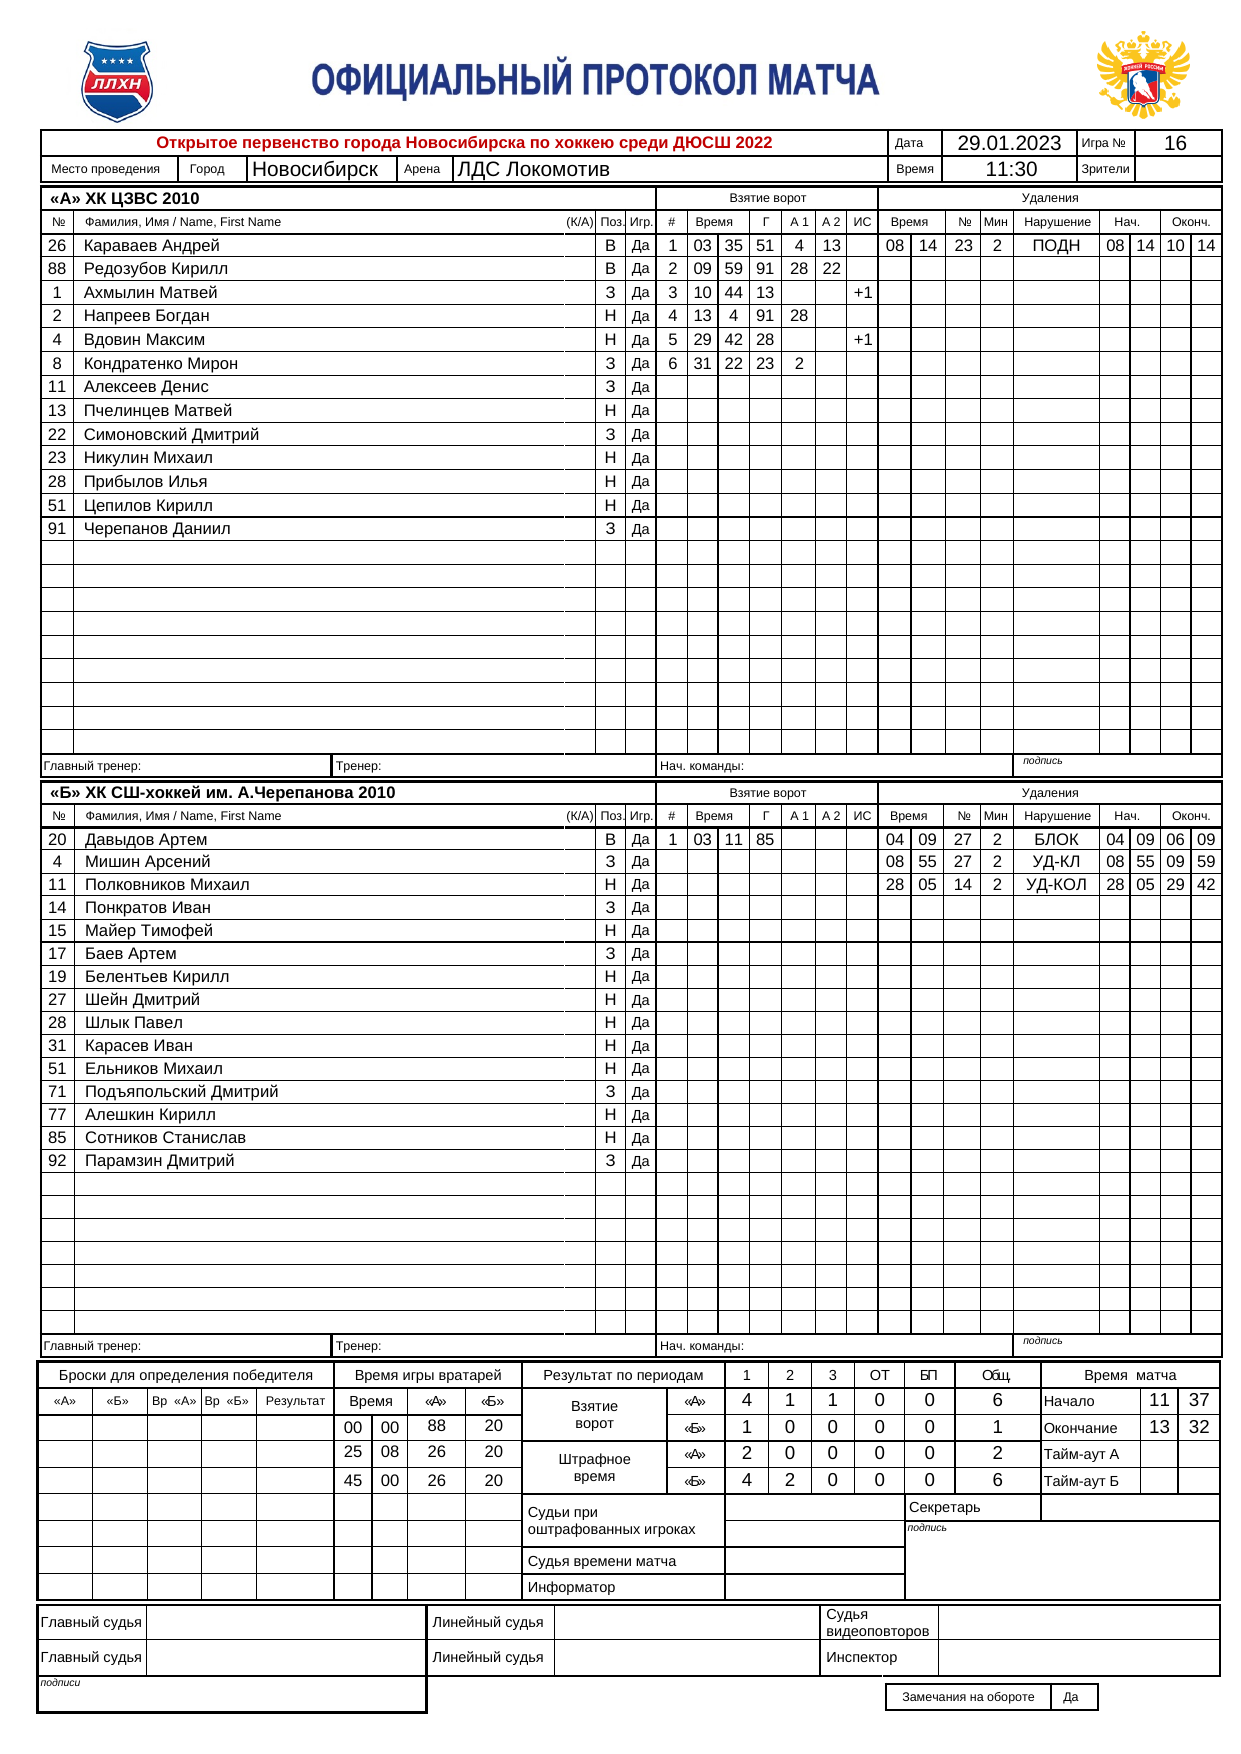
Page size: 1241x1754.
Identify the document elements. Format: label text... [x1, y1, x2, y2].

table_cell [847, 1058, 877, 1079]
table_cell [944, 989, 980, 1011]
table_cell Игр. [626, 211, 655, 233]
table_cell [565, 1173, 595, 1195]
table_cell [74, 588, 564, 611]
table_cell [816, 636, 846, 658]
table_cell [1161, 683, 1190, 706]
table_cell Нач. команды: [657, 755, 1012, 776]
table_cell [408, 1494, 465, 1520]
table_cell Н [596, 1012, 625, 1033]
table_cell [912, 588, 945, 611]
table_cell [782, 1150, 815, 1172]
table_cell [1192, 1058, 1221, 1079]
table_cell [847, 1196, 877, 1218]
table_cell [565, 446, 595, 469]
table_cell [688, 494, 717, 516]
table_cell [1131, 1242, 1160, 1264]
table_cell [1014, 1127, 1099, 1149]
table_cell [912, 1242, 943, 1264]
table_cell [981, 966, 1013, 987]
table_cell [93, 1547, 147, 1573]
table_cell [750, 1265, 781, 1287]
table_cell [981, 257, 1013, 280]
table_cell 2 [956, 1442, 1040, 1467]
table_cell [1161, 1196, 1190, 1218]
table_cell [944, 943, 980, 964]
table_cell [912, 989, 943, 1011]
table_cell [1141, 1441, 1177, 1467]
table_cell [782, 1173, 815, 1195]
table_cell 0 [769, 1415, 811, 1440]
table_header 16 [1136, 131, 1221, 155]
table_cell [1014, 328, 1099, 351]
table_cell 27 [944, 829, 980, 849]
table_cell 31 [688, 352, 717, 374]
table_cell З [596, 518, 625, 540]
table_cell [816, 1081, 846, 1103]
table_cell А 1 [782, 211, 815, 233]
table_cell 26 [42, 235, 73, 256]
table_cell Тренер: [333, 1335, 655, 1356]
table_cell # [657, 211, 687, 233]
table_cell ПОДН [1014, 235, 1099, 256]
table_cell [1161, 376, 1190, 398]
table_cell 6 [956, 1389, 1040, 1413]
table_cell [688, 850, 717, 872]
table_cell [39, 1494, 92, 1520]
table_cell [847, 612, 877, 634]
table_cell 91 [750, 257, 781, 280]
table_cell [719, 1288, 749, 1310]
table_cell [626, 659, 655, 682]
table_cell [565, 707, 595, 729]
table_cell [1192, 1012, 1221, 1033]
table_cell 03 [688, 235, 717, 256]
table_cell [1100, 1242, 1129, 1264]
table_cell 0 [905, 1389, 954, 1413]
table_cell [847, 399, 877, 422]
table_cell 4 [726, 1389, 768, 1413]
table_cell 04 [1100, 829, 1129, 849]
table_cell 14 [42, 896, 74, 918]
table_cell [750, 1081, 781, 1103]
table_cell [1192, 446, 1221, 469]
table_cell [148, 1416, 201, 1440]
table_cell [1192, 281, 1221, 303]
table_cell 11 [42, 376, 73, 398]
table_cell [981, 1012, 1013, 1033]
table_cell [946, 707, 980, 729]
table_cell [816, 1150, 846, 1172]
table_cell № [944, 805, 980, 826]
table_cell [626, 541, 655, 564]
table_cell [912, 1127, 943, 1149]
table_cell Да [626, 1035, 655, 1057]
table_cell [879, 920, 910, 941]
table_cell [1100, 1196, 1129, 1218]
table_header «Б» ХК СШ-хоккей им. А.Черепанова 2010 [42, 783, 655, 803]
table_cell [912, 1265, 943, 1287]
table_cell [847, 1173, 877, 1195]
table_cell [373, 1574, 407, 1599]
table_cell [1014, 612, 1099, 634]
table_cell [1192, 423, 1221, 445]
table_cell Н [596, 305, 625, 327]
table_cell 4 [782, 235, 815, 256]
table_cell [1100, 1127, 1129, 1149]
table_cell [626, 1265, 655, 1287]
table_cell [657, 1035, 687, 1057]
table_cell 0 [905, 1442, 954, 1467]
table_cell [816, 829, 846, 849]
table_cell Баев Артем [75, 943, 564, 964]
table_cell [782, 966, 815, 987]
table_cell Караваев Андрей [74, 235, 564, 256]
table_header Дата [889, 131, 941, 155]
table_cell [657, 1219, 687, 1241]
table_cell [1100, 989, 1129, 1011]
table_cell [981, 707, 1013, 729]
table_cell [565, 920, 595, 941]
table_cell Мишин Арсений [75, 850, 564, 872]
table_cell УД-КЛ [1014, 850, 1099, 872]
table_cell 13 [750, 281, 781, 303]
table_cell З [596, 423, 625, 445]
table_cell [1100, 328, 1129, 351]
table_cell Ахмылин Матвей [74, 281, 564, 303]
table_header БП [905, 1363, 954, 1387]
table_cell [912, 352, 945, 374]
table_cell [1161, 1242, 1190, 1264]
table_cell [1100, 446, 1129, 469]
table_cell [1131, 612, 1160, 634]
table_cell [782, 470, 815, 493]
table_cell 08 [1100, 235, 1129, 256]
table_cell ИС [847, 805, 877, 826]
table_cell 29 [688, 328, 717, 351]
table_cell Вр «А» [148, 1389, 201, 1413]
table_cell [944, 1311, 980, 1333]
table_cell [148, 1547, 201, 1573]
table_cell [719, 1173, 749, 1195]
table_cell [946, 565, 980, 587]
table_cell [782, 1265, 815, 1287]
table_cell [1131, 541, 1160, 564]
table_cell [565, 850, 595, 872]
table_cell [1179, 1468, 1219, 1493]
table_header Общ. [956, 1363, 1040, 1387]
table_cell [39, 1441, 92, 1467]
table_cell [1131, 470, 1160, 493]
table_cell [946, 470, 980, 493]
table_cell [565, 352, 595, 374]
table_cell [1014, 1288, 1099, 1310]
table_cell [1161, 1127, 1190, 1149]
table_cell [944, 1265, 980, 1287]
table_cell [912, 376, 945, 398]
table_cell [816, 1265, 846, 1287]
table_cell [565, 281, 595, 303]
table_cell [1192, 1242, 1221, 1264]
table_cell [879, 541, 910, 564]
table_cell [335, 1494, 371, 1520]
table_cell [42, 1265, 74, 1287]
table_cell 2 [981, 850, 1013, 872]
table_cell [42, 541, 73, 564]
table_cell [847, 1081, 877, 1103]
table_cell [847, 850, 877, 872]
table_cell [912, 446, 945, 469]
table_cell Место проведения [42, 157, 177, 181]
table_cell 0 [905, 1468, 954, 1493]
table_cell [657, 730, 687, 753]
table_cell [555, 1606, 819, 1639]
table_cell [565, 612, 595, 634]
table_cell [1161, 989, 1190, 1011]
table_cell [1179, 1441, 1219, 1467]
table_cell [1100, 966, 1129, 987]
table_cell 0 [812, 1415, 854, 1440]
table_cell [1131, 1150, 1160, 1172]
table_cell [657, 1127, 687, 1149]
table_cell [1131, 989, 1160, 1011]
table_cell [879, 659, 910, 682]
table_cell [1161, 1058, 1190, 1079]
table_cell [981, 943, 1013, 964]
table_cell [981, 1219, 1013, 1241]
table_cell Симоновский Дмитрий [74, 423, 564, 445]
table_cell Судьи при оштрафованных игроках [523, 1495, 724, 1546]
table_cell [657, 470, 687, 493]
table_cell [719, 920, 749, 941]
table_cell [847, 494, 877, 516]
table_cell [912, 1058, 943, 1079]
table_cell [879, 1012, 910, 1033]
table_cell 09 [1131, 829, 1160, 849]
table_cell [816, 730, 846, 753]
table_header Взятие ворот [657, 188, 877, 209]
table_cell [596, 541, 625, 564]
table_cell [1161, 257, 1190, 280]
table_cell Да [626, 850, 655, 872]
table_cell [1100, 730, 1129, 753]
table_cell [883, 1677, 1220, 1681]
table_cell [688, 1219, 717, 1241]
table_cell [1014, 683, 1099, 706]
table_cell [1100, 1219, 1129, 1241]
table_cell [847, 659, 877, 682]
table_cell 28 [782, 257, 815, 280]
table_cell [719, 1035, 749, 1057]
table_cell [657, 541, 687, 564]
table_cell [1192, 376, 1221, 398]
table_cell [1014, 305, 1099, 327]
table_cell [1014, 707, 1099, 729]
table_cell 59 [1192, 850, 1221, 872]
table_cell [1131, 1288, 1160, 1310]
table_cell Н [596, 874, 625, 895]
table_cell 2 [769, 1468, 811, 1493]
table_cell Полковников Михаил [75, 874, 564, 895]
table_cell Поз. [596, 805, 625, 826]
table_cell [93, 1441, 147, 1467]
table_cell [1192, 470, 1221, 493]
table_cell Да [626, 305, 655, 327]
table_cell [782, 494, 815, 516]
table_cell [688, 1242, 717, 1264]
table_cell [750, 1242, 781, 1264]
table_cell 6 [657, 352, 687, 374]
table_cell 1 [812, 1389, 854, 1413]
table_cell Прибылов Илья [74, 470, 564, 493]
table_cell БЛОК [1014, 829, 1099, 849]
table_cell [1131, 1173, 1160, 1195]
table_cell [565, 1150, 595, 1172]
table_cell [657, 423, 687, 445]
table_cell [688, 541, 717, 564]
table_cell Да [626, 966, 655, 987]
table_cell Мин [981, 805, 1013, 826]
table_cell [688, 1081, 717, 1103]
table_cell [657, 518, 687, 540]
table_cell Алексеев Денис [74, 376, 564, 398]
table_cell [782, 659, 815, 682]
table_header 2 [769, 1363, 811, 1387]
table_cell Нач. команды: [657, 1335, 1012, 1356]
table_cell [565, 376, 595, 398]
table_cell 32 [1179, 1415, 1219, 1440]
table_cell [148, 1441, 201, 1467]
table_cell Да [626, 874, 655, 895]
table_cell [981, 1311, 1013, 1333]
table_cell 10 [1161, 235, 1190, 256]
table_cell [596, 1173, 625, 1195]
table_cell [1131, 966, 1160, 987]
table_header 29.01.2023 [943, 131, 1076, 155]
table_cell [939, 1640, 1219, 1675]
table_cell (К/А) [565, 805, 595, 826]
table_cell [1014, 518, 1099, 540]
table_cell [879, 470, 910, 493]
table_cell [719, 683, 749, 706]
table_cell [847, 1242, 877, 1264]
table_cell [1192, 989, 1221, 1011]
table_cell [816, 874, 846, 895]
table_cell [847, 707, 877, 729]
table_cell [816, 659, 846, 682]
table_cell [847, 565, 877, 587]
table_cell [148, 1521, 201, 1546]
table_cell [782, 423, 815, 445]
table_cell Да [626, 1150, 655, 1172]
table_cell [750, 399, 781, 422]
table_cell З [596, 850, 625, 872]
table_cell Тайм-аут А [1042, 1441, 1140, 1467]
table_cell Штрафное время [523, 1442, 666, 1493]
table_cell 20 [466, 1441, 521, 1467]
table_cell [1014, 1012, 1099, 1033]
table_cell Да [626, 1104, 655, 1126]
table_cell [719, 588, 749, 611]
table_cell [816, 612, 846, 634]
table_cell [1161, 1288, 1190, 1310]
table_cell [782, 1012, 815, 1033]
table_cell [847, 730, 877, 753]
table_cell [1192, 494, 1221, 516]
table_cell [565, 257, 595, 280]
table_cell [981, 470, 1013, 493]
table_cell З [596, 943, 625, 964]
table_cell [1014, 376, 1099, 398]
table_cell [782, 1058, 815, 1079]
table_cell 88 [42, 257, 73, 280]
table_cell [565, 470, 595, 493]
table_cell [816, 470, 846, 493]
table_cell [719, 966, 749, 987]
table_cell [688, 1150, 717, 1172]
table_cell Да [626, 281, 655, 303]
table_cell [1100, 707, 1129, 729]
table_cell Главный судья [39, 1640, 146, 1675]
table_cell [1014, 1058, 1099, 1079]
table_cell [981, 1265, 1013, 1287]
table_cell [1100, 281, 1129, 303]
table_cell [981, 896, 1013, 918]
table_cell [1161, 518, 1190, 540]
table_cell [719, 518, 749, 540]
table_cell [565, 896, 595, 918]
table_cell [816, 376, 846, 398]
table_cell [688, 896, 717, 918]
table_cell [688, 1288, 717, 1310]
table_cell Оконч. [1161, 211, 1221, 233]
table_cell [1014, 989, 1099, 1011]
table_cell [1014, 659, 1099, 682]
table_cell 1 [657, 235, 687, 256]
table_cell [1131, 1012, 1160, 1033]
table_cell [847, 257, 877, 280]
table_cell [42, 1219, 74, 1241]
table_cell 13 [42, 399, 73, 422]
table_cell З [596, 376, 625, 398]
table_cell [1014, 730, 1099, 753]
table_cell [626, 1196, 655, 1218]
table_cell [202, 1441, 256, 1467]
table_cell [847, 1035, 877, 1057]
table_cell [782, 683, 815, 706]
table_cell [42, 1173, 74, 1195]
table_cell [981, 281, 1013, 303]
table_cell [782, 636, 815, 658]
table_cell [981, 518, 1013, 540]
table_cell 29 [1161, 874, 1190, 895]
table_cell 51 [42, 1058, 74, 1079]
table_cell [1192, 518, 1221, 540]
table_cell [565, 305, 595, 327]
table_cell В [596, 257, 625, 280]
table_cell [565, 235, 595, 256]
table_cell [847, 636, 877, 658]
table_cell [657, 565, 687, 587]
table_cell Шлык Павел [75, 1012, 564, 1033]
table_header Игра № [1078, 131, 1134, 155]
table_cell [1131, 518, 1160, 540]
table_cell 06 [1161, 829, 1190, 849]
table_cell [719, 636, 749, 658]
table_cell [912, 1288, 943, 1310]
table_cell Да [626, 446, 655, 469]
table_cell [1192, 943, 1221, 964]
table_cell [726, 1548, 904, 1573]
table_cell [912, 518, 945, 540]
table_cell [1100, 518, 1129, 540]
table_cell Понкратов Иван [75, 896, 564, 918]
table_cell [75, 1196, 564, 1218]
table_cell [816, 683, 846, 706]
table_cell [782, 565, 815, 587]
table_cell [688, 612, 717, 634]
table_cell 5 [657, 328, 687, 351]
table_cell 13 [816, 235, 846, 256]
table_cell [782, 1242, 815, 1264]
table_cell [1100, 376, 1129, 398]
table_cell [946, 423, 980, 445]
table_cell [565, 1219, 595, 1241]
table_cell 09 [1161, 850, 1190, 872]
table_cell [1014, 1265, 1099, 1287]
table_cell [847, 376, 877, 398]
table_cell [596, 730, 625, 753]
table_cell [565, 588, 595, 611]
table_cell [719, 943, 749, 964]
table_cell [657, 707, 687, 729]
table_cell 45 [335, 1468, 371, 1493]
table_cell [750, 943, 781, 964]
table_cell [1192, 683, 1221, 706]
table_cell [782, 1104, 815, 1126]
table_cell 23 [42, 446, 73, 469]
table_cell [719, 541, 749, 564]
table_cell [981, 612, 1013, 634]
table_cell [981, 1058, 1013, 1079]
table_cell [93, 1521, 147, 1546]
table_cell [879, 1242, 910, 1264]
table_cell [1131, 399, 1160, 422]
table_cell [847, 518, 877, 540]
table_cell 28 [750, 328, 781, 351]
table_cell [39, 1521, 92, 1546]
picture [5, 28, 1197, 129]
table_cell [726, 1521, 904, 1546]
table_cell [816, 943, 846, 964]
table_cell [750, 1150, 781, 1172]
table_cell [847, 446, 877, 469]
table_cell 11 [42, 874, 74, 895]
table_cell [1161, 588, 1190, 611]
table_cell [946, 328, 980, 351]
table_header Открытое первенство города Новосибирска по хоккею среди ДЮСШ 2022 [42, 131, 887, 155]
table_cell [981, 1173, 1013, 1195]
table_cell [202, 1574, 256, 1599]
table_cell [42, 659, 73, 682]
table_cell Г [750, 211, 781, 233]
table_cell [1131, 730, 1160, 753]
table_cell [981, 1150, 1013, 1172]
table_cell 4 [42, 850, 74, 872]
table_cell Напреев Богдан [74, 305, 564, 327]
table_cell [42, 636, 73, 658]
table_cell 23 [750, 352, 781, 374]
table_cell Да [626, 943, 655, 964]
table_cell [944, 1058, 980, 1079]
table_cell [944, 1035, 980, 1057]
table_cell [726, 1575, 904, 1599]
table_cell 15 [42, 920, 74, 941]
table_cell [719, 989, 749, 1011]
table_cell [750, 565, 781, 587]
table_cell [657, 966, 687, 987]
table_cell [565, 1288, 595, 1310]
table_cell [750, 966, 781, 987]
table_cell [912, 1150, 943, 1172]
table_cell [466, 1494, 521, 1520]
table_cell 92 [42, 1150, 74, 1172]
table_cell [782, 730, 815, 753]
table_cell [946, 612, 980, 634]
table_cell [1100, 305, 1129, 327]
table_cell [257, 1521, 333, 1546]
table_cell [1161, 446, 1190, 469]
table_cell [373, 1547, 407, 1573]
table_cell Белентьев Кирилл [75, 966, 564, 987]
table_cell [847, 989, 877, 1011]
table_cell [816, 1311, 846, 1333]
table_cell [879, 1104, 910, 1126]
table_cell 71 [42, 1081, 74, 1103]
table_cell [816, 518, 846, 540]
table_cell [816, 1012, 846, 1033]
table_cell [1192, 399, 1221, 422]
table_cell 09 [912, 829, 943, 849]
table_cell Арена [398, 157, 452, 181]
table_cell 51 [750, 235, 781, 256]
table_cell 14 [944, 874, 980, 895]
table_cell 27 [944, 850, 980, 872]
table_cell [657, 1173, 687, 1195]
table_cell 05 [912, 874, 943, 895]
table_cell [657, 874, 687, 895]
table_cell [148, 1494, 201, 1520]
table_cell [1100, 612, 1129, 634]
table_cell 11 [1141, 1389, 1177, 1413]
table_cell [1131, 636, 1160, 658]
table_cell [1192, 612, 1221, 634]
table_cell [879, 328, 910, 351]
table_cell [1161, 659, 1190, 682]
table_cell [1014, 966, 1099, 987]
table_cell [816, 1127, 846, 1149]
table_cell [981, 423, 1013, 445]
table_cell [565, 659, 595, 682]
table_cell +1 [847, 281, 877, 303]
table_cell 23 [946, 235, 980, 256]
table_cell [750, 874, 781, 895]
table_cell Фамилия, Имя / Name, First Name [74, 211, 565, 233]
table_cell [565, 829, 595, 849]
table_cell [1014, 636, 1099, 658]
table_cell [596, 683, 625, 706]
table_cell [202, 1494, 256, 1520]
table_cell [688, 683, 717, 706]
table_cell [1100, 1012, 1129, 1033]
table_cell [782, 399, 815, 422]
table_cell [148, 1468, 201, 1493]
table_cell [719, 874, 749, 895]
table_header Удаления [879, 188, 1221, 209]
table_cell [939, 1606, 1219, 1639]
table_cell Черепанов Даниил [74, 518, 564, 540]
table_cell [74, 659, 564, 682]
table_cell [565, 730, 595, 753]
table_cell [1192, 1196, 1221, 1218]
table_cell [1100, 659, 1129, 682]
table_cell [946, 281, 980, 303]
table_cell [657, 446, 687, 469]
table_cell [42, 1242, 74, 1264]
table_cell Никулин Михаил [74, 446, 564, 469]
table_cell [1100, 943, 1129, 964]
table_cell [688, 1173, 717, 1195]
table_cell [688, 874, 717, 895]
table_cell Н [596, 989, 625, 1011]
table_cell Подъяпольский Дмитрий [75, 1081, 564, 1103]
table_cell [657, 989, 687, 1011]
table_cell З [596, 1081, 625, 1103]
table_cell [1131, 1035, 1160, 1057]
table_cell [847, 470, 877, 493]
table_cell 13 [1141, 1415, 1177, 1440]
table_cell 31 [42, 1035, 74, 1057]
table_cell [93, 1574, 147, 1599]
table_cell [1014, 1219, 1099, 1241]
table_cell № [946, 211, 980, 233]
table_cell [466, 1574, 521, 1599]
table_cell 11 [719, 829, 749, 849]
table_cell [981, 683, 1013, 706]
table_cell [657, 850, 687, 872]
table_header Удаления [879, 783, 1221, 803]
table_cell [981, 494, 1013, 516]
table_cell [688, 1035, 717, 1057]
table_cell [750, 1196, 781, 1218]
table_cell [466, 1547, 521, 1573]
table_cell [782, 518, 815, 540]
table_cell [719, 1127, 749, 1149]
table_cell [565, 399, 595, 422]
table_cell [944, 966, 980, 987]
table_cell [750, 920, 781, 941]
table_cell [1100, 565, 1129, 587]
table_cell [981, 305, 1013, 327]
table_cell [1192, 588, 1221, 611]
table_cell [1161, 1081, 1190, 1103]
table_cell [946, 376, 980, 398]
table_cell [688, 1104, 717, 1126]
table_cell [816, 399, 846, 422]
table_cell [596, 659, 625, 682]
table_cell Н [596, 1104, 625, 1126]
table_cell [912, 328, 945, 351]
table_cell подписи [39, 1677, 425, 1711]
table_cell [688, 376, 717, 398]
table_cell 04 [879, 829, 910, 849]
table_cell [719, 730, 749, 753]
table_cell [912, 1196, 943, 1218]
table_cell [719, 470, 749, 493]
table_cell [879, 257, 910, 280]
table_cell [1161, 352, 1190, 374]
table_cell [688, 446, 717, 469]
table_cell [782, 612, 815, 634]
table_cell [912, 257, 945, 280]
table_cell [1161, 1219, 1190, 1241]
table_cell [847, 1104, 877, 1126]
table_cell 20 [466, 1468, 521, 1493]
table_cell [912, 966, 943, 987]
table_cell [944, 1288, 980, 1310]
table_cell [944, 1104, 980, 1126]
table_cell Время [889, 157, 941, 181]
table_cell [596, 565, 625, 587]
table_cell [816, 896, 846, 918]
table_cell [912, 1035, 943, 1057]
table_cell Да [626, 896, 655, 918]
table_cell [816, 989, 846, 1011]
table_cell [1192, 896, 1221, 918]
table_cell [944, 1127, 980, 1149]
table_cell [879, 1127, 910, 1149]
table_cell [1192, 1035, 1221, 1057]
table_cell [565, 1196, 595, 1218]
table_cell З [596, 1150, 625, 1172]
table_cell Судья времени матча [523, 1548, 724, 1573]
table_cell [688, 920, 717, 941]
table_cell 0 [812, 1468, 854, 1493]
table_cell [944, 1173, 980, 1195]
table_cell [782, 874, 815, 895]
table_cell [879, 1196, 910, 1218]
table_cell [596, 1265, 625, 1287]
table_cell [1100, 1311, 1129, 1333]
table_cell [847, 541, 877, 564]
table_cell Алешкин Кирилл [75, 1104, 564, 1126]
table_cell [750, 1127, 781, 1149]
table_cell [1100, 1104, 1129, 1126]
table_cell [719, 1150, 749, 1172]
table_cell [555, 1640, 819, 1675]
table_cell [688, 423, 717, 445]
table_cell [816, 707, 846, 729]
table_cell 55 [1131, 850, 1160, 872]
table_cell 00 [335, 1416, 371, 1440]
table_cell [946, 518, 980, 540]
table_cell 19 [42, 966, 74, 987]
table_cell [816, 920, 846, 941]
table_cell [719, 1012, 749, 1033]
table_cell [946, 730, 980, 753]
table_cell 00 [373, 1416, 407, 1440]
table_cell [1131, 281, 1160, 303]
table_cell Начало [1042, 1389, 1140, 1413]
table_cell 13 [688, 305, 717, 327]
table_cell [719, 612, 749, 634]
table_cell [946, 683, 980, 706]
table_cell [565, 1081, 595, 1103]
table_cell [257, 1547, 333, 1573]
table_cell [879, 896, 910, 918]
table_cell [750, 518, 781, 540]
table_header 1 [726, 1363, 768, 1387]
table_cell Инспектор [821, 1640, 938, 1675]
table_cell [879, 1058, 910, 1079]
table_cell Время [879, 805, 943, 826]
table_cell [657, 1265, 687, 1287]
table_cell [816, 423, 846, 445]
table_cell 3 [657, 281, 687, 303]
table_cell [912, 1173, 943, 1195]
table_cell [75, 1288, 564, 1310]
table_cell Да [626, 989, 655, 1011]
table_cell [912, 305, 945, 327]
table_cell [750, 494, 781, 516]
table_cell [408, 1547, 465, 1573]
table_cell [1100, 423, 1129, 445]
table_cell [1100, 1288, 1129, 1310]
table_cell [944, 1150, 980, 1172]
table_cell [1192, 1081, 1221, 1103]
table_cell [879, 612, 910, 634]
table_cell [750, 707, 781, 729]
table_cell [1042, 1495, 1219, 1520]
table_cell 88 [408, 1416, 465, 1440]
table_cell [719, 399, 749, 422]
table_cell [847, 1265, 877, 1287]
table_cell [626, 1311, 655, 1333]
table_cell [847, 1012, 877, 1033]
table_cell [74, 612, 564, 634]
table_cell Да [626, 257, 655, 280]
table_cell [1161, 565, 1190, 587]
table_cell [847, 1219, 877, 1241]
table_cell [565, 1058, 595, 1079]
table_cell [657, 1104, 687, 1126]
table_cell [1014, 1311, 1099, 1333]
table_cell [1161, 541, 1190, 564]
table_cell [782, 829, 815, 849]
table_cell 42 [1192, 874, 1221, 895]
table_cell [816, 281, 846, 303]
table_cell [946, 352, 980, 374]
table_cell 2 [981, 874, 1013, 895]
table_cell 28 [42, 470, 73, 493]
table_cell [74, 730, 564, 753]
table_cell подпись [1014, 755, 1221, 776]
table_cell 6 [956, 1468, 1040, 1493]
table_cell 22 [42, 423, 73, 445]
table_cell [596, 1219, 625, 1241]
table_cell [847, 1150, 877, 1172]
table_cell [879, 494, 910, 516]
table_cell [1100, 1265, 1129, 1287]
table_cell [596, 636, 625, 658]
table_cell Время [688, 211, 749, 233]
table_cell 4 [719, 305, 749, 327]
table_cell [257, 1574, 333, 1599]
table_cell [1161, 707, 1190, 729]
table_cell [688, 989, 717, 1011]
table_cell [782, 989, 815, 1011]
table_cell [1099, 1682, 1220, 1711]
table_cell [626, 1242, 655, 1264]
table_cell [657, 1288, 687, 1310]
table_cell [912, 423, 945, 445]
table_cell [912, 683, 945, 706]
table_cell 20 [42, 829, 74, 849]
table_cell [1131, 1196, 1160, 1218]
table_cell [981, 565, 1013, 587]
table_cell [1141, 1468, 1177, 1493]
table_cell 2 [981, 829, 1013, 849]
table_cell 55 [912, 850, 943, 872]
table_cell [946, 541, 980, 564]
table_cell Редозубов Кирилл [74, 257, 564, 280]
table_cell [688, 659, 717, 682]
table_cell [816, 541, 846, 564]
table_cell подпись [906, 1522, 1219, 1599]
table_cell [335, 1547, 371, 1573]
table_cell [879, 989, 910, 1011]
table_cell [1161, 1265, 1190, 1287]
table_cell [912, 1311, 943, 1333]
table_cell [1131, 257, 1160, 280]
table_cell [847, 896, 877, 918]
table_cell Нач. [1100, 805, 1160, 826]
table_cell [1014, 494, 1099, 516]
table_cell [1131, 707, 1160, 729]
table_cell Результат [257, 1389, 333, 1413]
table_cell [1131, 1311, 1160, 1333]
table_cell [719, 1081, 749, 1103]
table_cell 28 [782, 305, 815, 327]
table_cell [408, 1574, 465, 1599]
table_cell [847, 588, 877, 611]
table_cell [74, 565, 564, 587]
table_cell [981, 588, 1013, 611]
table_cell подпись [1014, 1335, 1221, 1356]
table_cell [565, 1265, 595, 1287]
table_cell [565, 1104, 595, 1126]
table_cell [74, 636, 564, 658]
table_cell [565, 1127, 595, 1149]
table_cell [688, 1196, 717, 1218]
table_cell [847, 874, 877, 895]
table_cell [688, 399, 717, 422]
table_cell [1131, 494, 1160, 516]
table_cell [879, 730, 910, 753]
table_cell [626, 1219, 655, 1241]
table_cell 2 [42, 305, 73, 327]
table_cell [879, 376, 910, 398]
table_cell 08 [879, 850, 910, 872]
table_cell [257, 1468, 333, 1493]
table_cell [750, 659, 781, 682]
table_cell [39, 1574, 92, 1599]
table_cell Зрители [1078, 157, 1134, 181]
table_cell [688, 943, 717, 964]
table_cell [726, 1495, 904, 1520]
table_cell [912, 494, 945, 516]
table_cell [75, 1242, 564, 1264]
table_cell [688, 1127, 717, 1149]
table_cell [565, 1311, 595, 1333]
table_cell Да [626, 1127, 655, 1149]
table_cell [1014, 1081, 1099, 1103]
table_cell Карасев Иван [75, 1035, 564, 1057]
table_cell Главный судья [39, 1606, 146, 1639]
table_cell [1014, 257, 1099, 280]
table_cell [257, 1494, 333, 1520]
table_cell 8 [42, 352, 73, 374]
table_cell [879, 1288, 910, 1310]
table_cell [1131, 896, 1160, 918]
table_header Взятие ворот [657, 783, 877, 803]
table_cell Вдовин Максим [74, 328, 564, 351]
table_cell А 1 [782, 805, 815, 826]
table_cell [981, 989, 1013, 1011]
table_cell [816, 565, 846, 587]
table_cell [816, 1058, 846, 1079]
table_cell [39, 1468, 92, 1493]
table_cell [1014, 1242, 1099, 1264]
table_header «А» ХК ЦЗВС 2010 [42, 188, 655, 209]
table_cell УД-КОЛ [1014, 874, 1099, 895]
table_cell [688, 588, 717, 611]
table_cell [1014, 896, 1099, 918]
table_cell [1161, 1311, 1190, 1333]
table_cell [1161, 636, 1190, 658]
table_cell [719, 376, 749, 398]
table_cell [1161, 399, 1190, 422]
table_cell [657, 612, 687, 634]
table_cell Да [626, 1081, 655, 1103]
table_cell [373, 1494, 407, 1520]
table_cell [1161, 281, 1190, 303]
table_cell [750, 850, 781, 872]
table_cell 0 [855, 1389, 904, 1413]
table_cell Мин [981, 211, 1013, 233]
table_cell 42 [719, 328, 749, 351]
table_cell [1100, 494, 1129, 516]
table_cell [596, 1196, 625, 1218]
table_cell [1131, 1127, 1160, 1149]
table_cell [816, 1173, 846, 1195]
table_cell [1014, 1150, 1099, 1172]
table_cell [750, 423, 781, 445]
table_cell [782, 376, 815, 398]
table_cell [1161, 730, 1190, 753]
table_cell Новосибирск [248, 157, 396, 181]
table_cell [944, 1242, 980, 1264]
table_cell [1192, 352, 1221, 374]
table_cell [1100, 1058, 1129, 1079]
table_cell 09 [688, 257, 717, 280]
table_cell Да [626, 352, 655, 374]
table_cell [750, 612, 781, 634]
table_cell [1100, 896, 1129, 918]
table_cell [257, 1416, 333, 1440]
table_cell [565, 943, 595, 964]
table_cell [1014, 588, 1099, 611]
table_cell [626, 1288, 655, 1310]
table_cell [719, 1058, 749, 1079]
table_cell Нарушение [1014, 211, 1099, 233]
table_cell Н [596, 1058, 625, 1079]
table_cell [816, 850, 846, 872]
table_cell [719, 1265, 749, 1287]
table_cell 26 [408, 1441, 465, 1467]
table_cell [466, 1521, 521, 1546]
table_cell Пчелинцев Матвей [74, 399, 564, 422]
table_cell [750, 1219, 781, 1241]
table_cell № [42, 211, 73, 233]
table_cell [1014, 281, 1099, 303]
table_cell [1161, 1173, 1190, 1195]
table_cell [657, 1242, 687, 1264]
table_cell [879, 565, 910, 587]
table_header ОТ [855, 1363, 904, 1387]
table_header Время матча [1042, 1363, 1219, 1387]
table_header 3 [812, 1363, 854, 1387]
table_cell [1161, 1035, 1190, 1057]
table_cell 11:30 [943, 157, 1076, 181]
table_cell [1131, 588, 1160, 611]
table_cell Нарушение [1014, 805, 1099, 826]
table_cell [782, 1288, 815, 1310]
table_cell [1100, 1081, 1129, 1103]
table_cell 28 [1100, 874, 1129, 895]
table_cell [816, 352, 846, 374]
table_cell 10 [688, 281, 717, 303]
table_cell [912, 943, 943, 964]
table_cell [1192, 966, 1221, 987]
table_cell [657, 1081, 687, 1103]
table_cell 00 [373, 1468, 407, 1493]
table_cell [1100, 257, 1129, 280]
table_cell [879, 423, 910, 445]
table_cell Н [596, 328, 625, 351]
table_cell З [596, 281, 625, 303]
table_cell [688, 565, 717, 587]
table_cell [912, 541, 945, 564]
table_cell Главный тренер: [42, 1335, 330, 1356]
table_cell [816, 328, 846, 351]
table_cell [596, 1311, 625, 1333]
table_cell [565, 541, 595, 564]
table_cell Да [626, 518, 655, 540]
table_cell [981, 1196, 1013, 1218]
table_cell [946, 446, 980, 469]
table_cell [912, 281, 945, 303]
table_cell 85 [750, 829, 781, 849]
table_cell [816, 446, 846, 469]
table_cell [626, 588, 655, 611]
table_cell Окончание [1042, 1415, 1140, 1440]
table_cell [1014, 1104, 1099, 1126]
table_cell 35 [719, 235, 749, 256]
table_cell Н [596, 1127, 625, 1149]
table_cell [847, 920, 877, 941]
table_cell [879, 943, 910, 964]
table_cell [688, 707, 717, 729]
table_cell [847, 305, 877, 327]
table_cell [688, 1058, 717, 1079]
table_cell [1100, 1150, 1129, 1172]
table_cell [719, 896, 749, 918]
table_cell [816, 1035, 846, 1057]
table_cell [719, 707, 749, 729]
table_cell Главный тренер: [42, 755, 330, 776]
table_cell [1131, 683, 1160, 706]
table_cell [912, 920, 943, 941]
table_cell [202, 1468, 256, 1493]
table_cell [42, 683, 73, 706]
table_cell [626, 636, 655, 658]
table_cell [981, 659, 1013, 682]
table_cell [912, 399, 945, 422]
table_cell [1161, 305, 1190, 327]
table_cell 09 [1192, 829, 1221, 849]
table_cell [912, 1104, 943, 1126]
table_cell 91 [42, 518, 73, 540]
table_cell [626, 1173, 655, 1195]
table_cell А 2 [816, 211, 846, 233]
table_cell 59 [719, 257, 749, 280]
table_cell Вр «Б» [202, 1389, 256, 1413]
table_cell [1192, 659, 1221, 682]
table_cell [816, 1288, 846, 1310]
table_cell [1131, 423, 1160, 445]
table_cell [944, 920, 980, 941]
table_cell [1131, 352, 1160, 374]
table_cell 1 [726, 1415, 768, 1440]
table_cell [1014, 920, 1099, 941]
table_cell [782, 943, 815, 964]
table_header Замечания на обороте [887, 1685, 1050, 1709]
table_cell [565, 565, 595, 587]
table_cell [750, 896, 781, 918]
table_cell [657, 494, 687, 516]
table_cell [565, 966, 595, 987]
table_cell Время [879, 211, 945, 233]
table_cell [946, 588, 980, 611]
table_cell [1161, 943, 1190, 964]
table_cell [42, 1311, 74, 1333]
table_cell [1014, 541, 1099, 564]
table_cell [657, 399, 687, 422]
table_cell [1100, 352, 1129, 374]
table_cell 1 [956, 1415, 1040, 1440]
table_cell [42, 612, 73, 634]
table_cell [847, 352, 877, 374]
table_cell [946, 494, 980, 516]
table_cell [1136, 157, 1221, 181]
table_cell [750, 1288, 781, 1310]
table_cell [1161, 1104, 1190, 1126]
table_cell Фамилия, Имя / Name, First Name [75, 805, 565, 826]
table_cell 2 [657, 257, 687, 280]
table_cell [74, 541, 564, 564]
table_cell Да [626, 494, 655, 516]
table_cell [1100, 1173, 1129, 1195]
table_cell [1014, 1035, 1099, 1057]
table_cell [202, 1547, 256, 1573]
table_cell [42, 707, 73, 729]
table_cell [688, 966, 717, 987]
table_cell [75, 1173, 564, 1195]
table_cell [1014, 1196, 1099, 1218]
table_cell [75, 1219, 564, 1241]
table_cell [750, 683, 781, 706]
table_cell [1192, 730, 1221, 753]
table_cell [981, 1035, 1013, 1057]
table_cell [202, 1416, 256, 1440]
table_cell [75, 1265, 564, 1287]
table_cell 08 [373, 1441, 407, 1467]
table_cell [1131, 920, 1160, 941]
table_cell [1014, 470, 1099, 493]
table_cell [879, 683, 910, 706]
table_cell [1161, 612, 1190, 634]
table_cell [1131, 1058, 1160, 1079]
table_cell Н [596, 966, 625, 987]
table_cell [750, 541, 781, 564]
table_cell [981, 399, 1013, 422]
table_cell [782, 1311, 815, 1333]
table_cell [1192, 257, 1221, 280]
table_cell [93, 1468, 147, 1493]
table_cell [688, 1311, 717, 1333]
table_cell [981, 1081, 1013, 1103]
table_cell [847, 1127, 877, 1149]
table_cell [1100, 683, 1129, 706]
table_cell Да [626, 399, 655, 422]
table_cell [565, 683, 595, 706]
table_cell [879, 1311, 910, 1333]
table_cell [565, 636, 595, 658]
table_cell Взятие ворот [523, 1389, 666, 1440]
table_cell [719, 446, 749, 469]
table_cell 22 [816, 257, 846, 280]
table_cell [657, 1150, 687, 1172]
table_cell # [657, 805, 687, 826]
table_cell [750, 989, 781, 1011]
table_cell [782, 920, 815, 941]
table_cell В [596, 235, 625, 256]
table_cell 77 [42, 1104, 74, 1126]
table_cell [1161, 896, 1190, 918]
table_cell [565, 518, 595, 540]
table_header Броски для определения победителя [39, 1363, 333, 1387]
table_cell [912, 612, 945, 634]
table_cell [147, 1640, 425, 1675]
table_cell [750, 1035, 781, 1057]
table_cell [981, 1127, 1013, 1149]
table_cell [879, 399, 910, 422]
table_cell [1161, 1012, 1190, 1033]
table_cell «Б » [466, 1389, 521, 1413]
table_cell [782, 1127, 815, 1149]
table_cell 0 [905, 1415, 954, 1440]
table_cell 08 [1100, 850, 1129, 872]
table_cell [565, 874, 595, 895]
table_cell [879, 305, 910, 327]
table_cell Город [179, 157, 246, 181]
table_cell [782, 588, 815, 611]
table_cell 27 [42, 989, 74, 1011]
table_cell [147, 1606, 425, 1639]
table_header Время игры вратарей [335, 1363, 521, 1387]
table_cell «А» [39, 1389, 92, 1413]
table_cell [75, 1311, 564, 1333]
table_cell [1192, 707, 1221, 729]
table_cell [626, 730, 655, 753]
table_cell [1014, 565, 1099, 587]
table_cell ИС [847, 211, 877, 233]
table_cell 2 [782, 352, 815, 374]
table_cell [1014, 399, 1099, 422]
table_cell [816, 1196, 846, 1218]
table_cell [879, 518, 910, 540]
table_cell [42, 1196, 74, 1218]
table_cell [1192, 305, 1221, 327]
table_cell [912, 896, 943, 918]
table_cell [1161, 1150, 1190, 1172]
table_cell [657, 636, 687, 658]
table_cell [981, 636, 1013, 658]
table_cell [879, 636, 910, 658]
table_cell Тайм-аут Б [1042, 1468, 1140, 1493]
table_cell Кондратенко Мирон [74, 352, 564, 374]
table_cell [1192, 328, 1221, 351]
table_cell [1192, 920, 1221, 941]
table_cell Секретарь [906, 1495, 1040, 1520]
table_cell З [596, 352, 625, 374]
table_cell [879, 1035, 910, 1057]
table_cell [1192, 1127, 1221, 1149]
table_cell 05 [1131, 874, 1160, 895]
table_cell [847, 1311, 877, 1333]
table_cell [202, 1521, 256, 1546]
table_cell [1192, 1219, 1221, 1241]
table_cell 0 [812, 1442, 854, 1467]
table_cell Время [688, 805, 749, 826]
table_cell [946, 399, 980, 422]
table_cell [428, 1677, 882, 1711]
table_cell [782, 328, 815, 351]
table_cell Давыдов Артем [75, 829, 564, 849]
table_cell Игр. [626, 805, 655, 826]
table_cell [1131, 659, 1160, 682]
table_cell [847, 1288, 877, 1310]
table_cell [1192, 1104, 1221, 1126]
table_cell [912, 565, 945, 587]
table_cell [912, 1012, 943, 1033]
table_cell Н [596, 446, 625, 469]
table_cell [1014, 1173, 1099, 1195]
table_cell 14 [1131, 235, 1160, 256]
table_cell Парамзин Дмитрий [75, 1150, 564, 1172]
table_cell [944, 1196, 980, 1218]
table_cell [816, 1104, 846, 1126]
table_cell [912, 1081, 943, 1103]
table_cell 22 [719, 352, 749, 374]
table_cell [39, 1547, 92, 1573]
table_cell [596, 1242, 625, 1264]
table_cell [981, 730, 1013, 753]
table_cell [335, 1574, 371, 1599]
table_cell [816, 494, 846, 516]
table_cell [1100, 541, 1129, 564]
table_cell [981, 541, 1013, 564]
table_cell 37 [1179, 1389, 1219, 1413]
table_cell [719, 1311, 749, 1333]
table_cell [373, 1521, 407, 1546]
table_cell [1192, 541, 1221, 564]
table_cell [42, 588, 73, 611]
table_cell Оконч. [1161, 805, 1221, 826]
table_cell Майер Тимофей [75, 920, 564, 941]
table_cell [657, 588, 687, 611]
table_cell [879, 281, 910, 303]
table_cell [879, 352, 910, 374]
table_cell [1014, 446, 1099, 469]
table_cell [912, 730, 945, 753]
table_cell [946, 659, 980, 682]
table_cell [688, 1012, 717, 1033]
table_cell [1192, 565, 1221, 587]
table_cell [719, 659, 749, 682]
table_cell 14 [912, 235, 945, 256]
table_cell [148, 1574, 201, 1599]
table_cell [719, 423, 749, 445]
table_cell Информатор [523, 1575, 724, 1599]
table_cell Да [626, 920, 655, 941]
table_cell [42, 565, 73, 587]
table_cell [257, 1441, 333, 1467]
table_cell [750, 730, 781, 753]
table_cell 03 [688, 829, 717, 849]
table_cell [565, 1012, 595, 1033]
table_cell [688, 470, 717, 493]
table_cell 4 [657, 305, 687, 327]
table_cell [1100, 636, 1129, 658]
table_cell [719, 850, 749, 872]
table_cell [981, 1242, 1013, 1264]
table_cell 20 [466, 1416, 521, 1440]
table_cell [782, 1219, 815, 1241]
table_cell 91 [750, 305, 781, 327]
table_cell [1100, 399, 1129, 422]
table_cell +1 [847, 328, 877, 351]
table_cell [879, 1219, 910, 1241]
table_cell [1161, 920, 1190, 941]
table_cell 17 [42, 943, 74, 964]
table_cell [1131, 376, 1160, 398]
table_cell 4 [726, 1468, 768, 1493]
table_cell Н [596, 920, 625, 941]
table_cell [847, 423, 877, 445]
table_cell [1131, 1265, 1160, 1287]
table_cell 1 [657, 829, 687, 849]
table_cell 51 [42, 494, 73, 516]
table_cell [782, 446, 815, 469]
table_cell [944, 896, 980, 918]
table_cell [750, 588, 781, 611]
table_cell 25 [335, 1441, 371, 1467]
table_cell [688, 636, 717, 658]
table_cell [1192, 1311, 1221, 1333]
table_cell [847, 966, 877, 987]
table_cell [596, 1288, 625, 1310]
table_cell [626, 683, 655, 706]
table_cell Да [626, 235, 655, 256]
table_cell [879, 707, 910, 729]
table_cell [719, 1242, 749, 1264]
table_cell [944, 1012, 980, 1033]
table_cell [42, 730, 73, 753]
table_cell 1 [42, 281, 73, 303]
table_cell [981, 1104, 1013, 1126]
table_cell [879, 588, 910, 611]
table_cell [657, 1058, 687, 1079]
table_cell [565, 989, 595, 1011]
table_cell 26 [408, 1468, 465, 1493]
table_cell [657, 943, 687, 964]
table_cell [946, 257, 980, 280]
table_cell [816, 305, 846, 327]
table_cell Шейн Дмитрий [75, 989, 564, 1011]
table_cell 44 [719, 281, 749, 303]
table_cell «Б» [668, 1415, 724, 1440]
table_cell 0 [855, 1442, 904, 1467]
table_cell [657, 659, 687, 682]
table_cell [782, 281, 815, 303]
table_cell [1161, 494, 1190, 516]
table_cell [879, 1081, 910, 1103]
table_cell [782, 1196, 815, 1218]
table_cell [816, 1219, 846, 1241]
table_cell Время [335, 1389, 407, 1413]
table_cell 85 [42, 1127, 74, 1149]
table_cell [1161, 470, 1190, 493]
table_cell «Б» [668, 1468, 724, 1493]
table_cell [1192, 1265, 1221, 1287]
table_cell [565, 1242, 595, 1264]
table_cell Да [626, 470, 655, 493]
table_cell [1161, 328, 1190, 351]
table_cell [1100, 920, 1129, 941]
table_cell [657, 1196, 687, 1218]
table_cell 1 [769, 1389, 811, 1413]
table_cell [750, 1058, 781, 1079]
table_cell [782, 707, 815, 729]
table_cell «А» [408, 1389, 465, 1413]
table_cell [750, 376, 781, 398]
table_cell [657, 376, 687, 398]
table_cell [565, 1035, 595, 1057]
table_cell [1192, 636, 1221, 658]
table_cell [719, 1196, 749, 1218]
table_cell [596, 612, 625, 634]
table_cell Нач. [1100, 211, 1160, 233]
table_cell [1192, 1288, 1221, 1310]
table_cell [719, 494, 749, 516]
table_cell [688, 730, 717, 753]
table_cell [719, 565, 749, 587]
table_cell [565, 423, 595, 445]
table_cell «А» [668, 1442, 724, 1467]
table_cell [335, 1521, 371, 1546]
table_cell [782, 1035, 815, 1057]
table_cell [1100, 470, 1129, 493]
table_cell [626, 707, 655, 729]
table_cell [816, 966, 846, 987]
table_cell Ельников Михаил [75, 1058, 564, 1079]
table_cell [408, 1521, 465, 1546]
table_cell 2 [726, 1442, 768, 1467]
table_cell [74, 683, 564, 706]
table_cell [1192, 1150, 1221, 1172]
table_cell [750, 446, 781, 469]
table_cell (К/А) [565, 211, 595, 233]
table_cell В [596, 829, 625, 849]
table_cell [782, 1081, 815, 1103]
table_cell [750, 1311, 781, 1333]
table_cell [750, 1173, 781, 1195]
table_cell ЛДС Локомотив [454, 157, 887, 181]
table_cell [1100, 1035, 1129, 1057]
table_cell [1131, 1219, 1160, 1241]
table_cell Да [626, 829, 655, 849]
table_cell 28 [42, 1012, 74, 1033]
table_cell [981, 446, 1013, 469]
table_cell Н [596, 399, 625, 422]
table_cell 0 [855, 1468, 904, 1493]
table_cell [1014, 352, 1099, 374]
table_cell Да [626, 1012, 655, 1033]
table_cell [93, 1494, 147, 1520]
table_cell [981, 352, 1013, 374]
table_cell [565, 328, 595, 351]
table_cell [750, 1104, 781, 1126]
table_cell [719, 1104, 749, 1126]
table_cell Да [626, 328, 655, 351]
table_cell [912, 707, 945, 729]
table_cell Линейный судья [428, 1606, 554, 1639]
table_cell [1131, 943, 1160, 964]
table_cell 08 [879, 235, 910, 256]
table_cell [750, 1012, 781, 1033]
table_cell [847, 235, 877, 256]
table_cell Да [626, 376, 655, 398]
table_cell Сотников Станислав [75, 1127, 564, 1149]
table_cell [1014, 943, 1099, 964]
table_cell [912, 659, 945, 682]
table_cell З [596, 896, 625, 918]
table_cell «Б» [93, 1389, 147, 1413]
table_cell [879, 1173, 910, 1195]
table_cell [912, 1219, 943, 1241]
table_header Да [1052, 1685, 1097, 1709]
table_cell [719, 1219, 749, 1241]
table_cell Цепилов Кирилл [74, 494, 564, 516]
table_cell [657, 1311, 687, 1333]
table_cell [42, 1288, 74, 1310]
table_cell [750, 470, 781, 493]
table_cell [816, 588, 846, 611]
table_cell [74, 707, 564, 729]
table_cell Г [750, 805, 781, 826]
table_cell [93, 1416, 147, 1440]
table_cell Да [626, 1058, 655, 1079]
table_cell [879, 1265, 910, 1287]
table_cell [816, 1242, 846, 1264]
table_cell [981, 376, 1013, 398]
table_cell [782, 850, 815, 872]
table_cell [847, 943, 877, 964]
table_cell № [42, 805, 74, 826]
table_cell 0 [769, 1442, 811, 1467]
table_cell [879, 446, 910, 469]
table_cell Н [596, 470, 625, 493]
table_cell Поз. [596, 211, 625, 233]
table_cell [981, 1288, 1013, 1310]
table_cell [1161, 966, 1190, 987]
table_cell Да [626, 423, 655, 445]
table_cell [912, 636, 945, 658]
table_cell [782, 896, 815, 918]
table_cell [626, 612, 655, 634]
table_cell [847, 683, 877, 706]
table_cell [657, 683, 687, 706]
table_cell [1131, 328, 1160, 351]
table_cell [626, 565, 655, 587]
table_cell [912, 470, 945, 493]
table_cell [596, 707, 625, 729]
table_cell [688, 518, 717, 540]
table_cell А 2 [816, 805, 846, 826]
table_cell Н [596, 494, 625, 516]
table_cell [946, 305, 980, 327]
table_cell 14 [1192, 235, 1221, 256]
table_cell [847, 829, 877, 849]
table_cell [879, 1150, 910, 1172]
table_cell [946, 636, 980, 658]
table_cell [782, 541, 815, 564]
table_header Результат по периодам [523, 1363, 724, 1387]
table_cell [1100, 588, 1129, 611]
table_cell [944, 1081, 980, 1103]
table_cell [565, 494, 595, 516]
table_cell [981, 328, 1013, 351]
table_cell [1192, 1173, 1221, 1195]
table_cell [657, 1012, 687, 1033]
table_cell Линейный судья [428, 1640, 554, 1675]
table_cell [657, 920, 687, 941]
table_cell Судья видеоповторов [821, 1606, 938, 1639]
table_cell 2 [981, 235, 1013, 256]
table_cell 28 [879, 874, 910, 895]
table_cell [1131, 565, 1160, 587]
table_cell Н [596, 1035, 625, 1057]
table_cell Тренер: [333, 755, 655, 776]
table_cell [1131, 305, 1160, 327]
table_cell 0 [855, 1415, 904, 1440]
table_cell [39, 1416, 92, 1440]
table_cell [1161, 423, 1190, 445]
table_cell [1131, 1081, 1160, 1103]
table_cell [688, 1265, 717, 1287]
table_cell [596, 588, 625, 611]
table_cell [657, 896, 687, 918]
table_cell «А» [668, 1389, 724, 1413]
table_cell 4 [42, 328, 73, 351]
table_cell [944, 1219, 980, 1241]
table_cell [879, 966, 910, 987]
table_cell [750, 636, 781, 658]
table_cell [1131, 446, 1160, 469]
table_cell [981, 920, 1013, 941]
table_cell [1014, 423, 1099, 445]
table_cell [1131, 1104, 1160, 1126]
